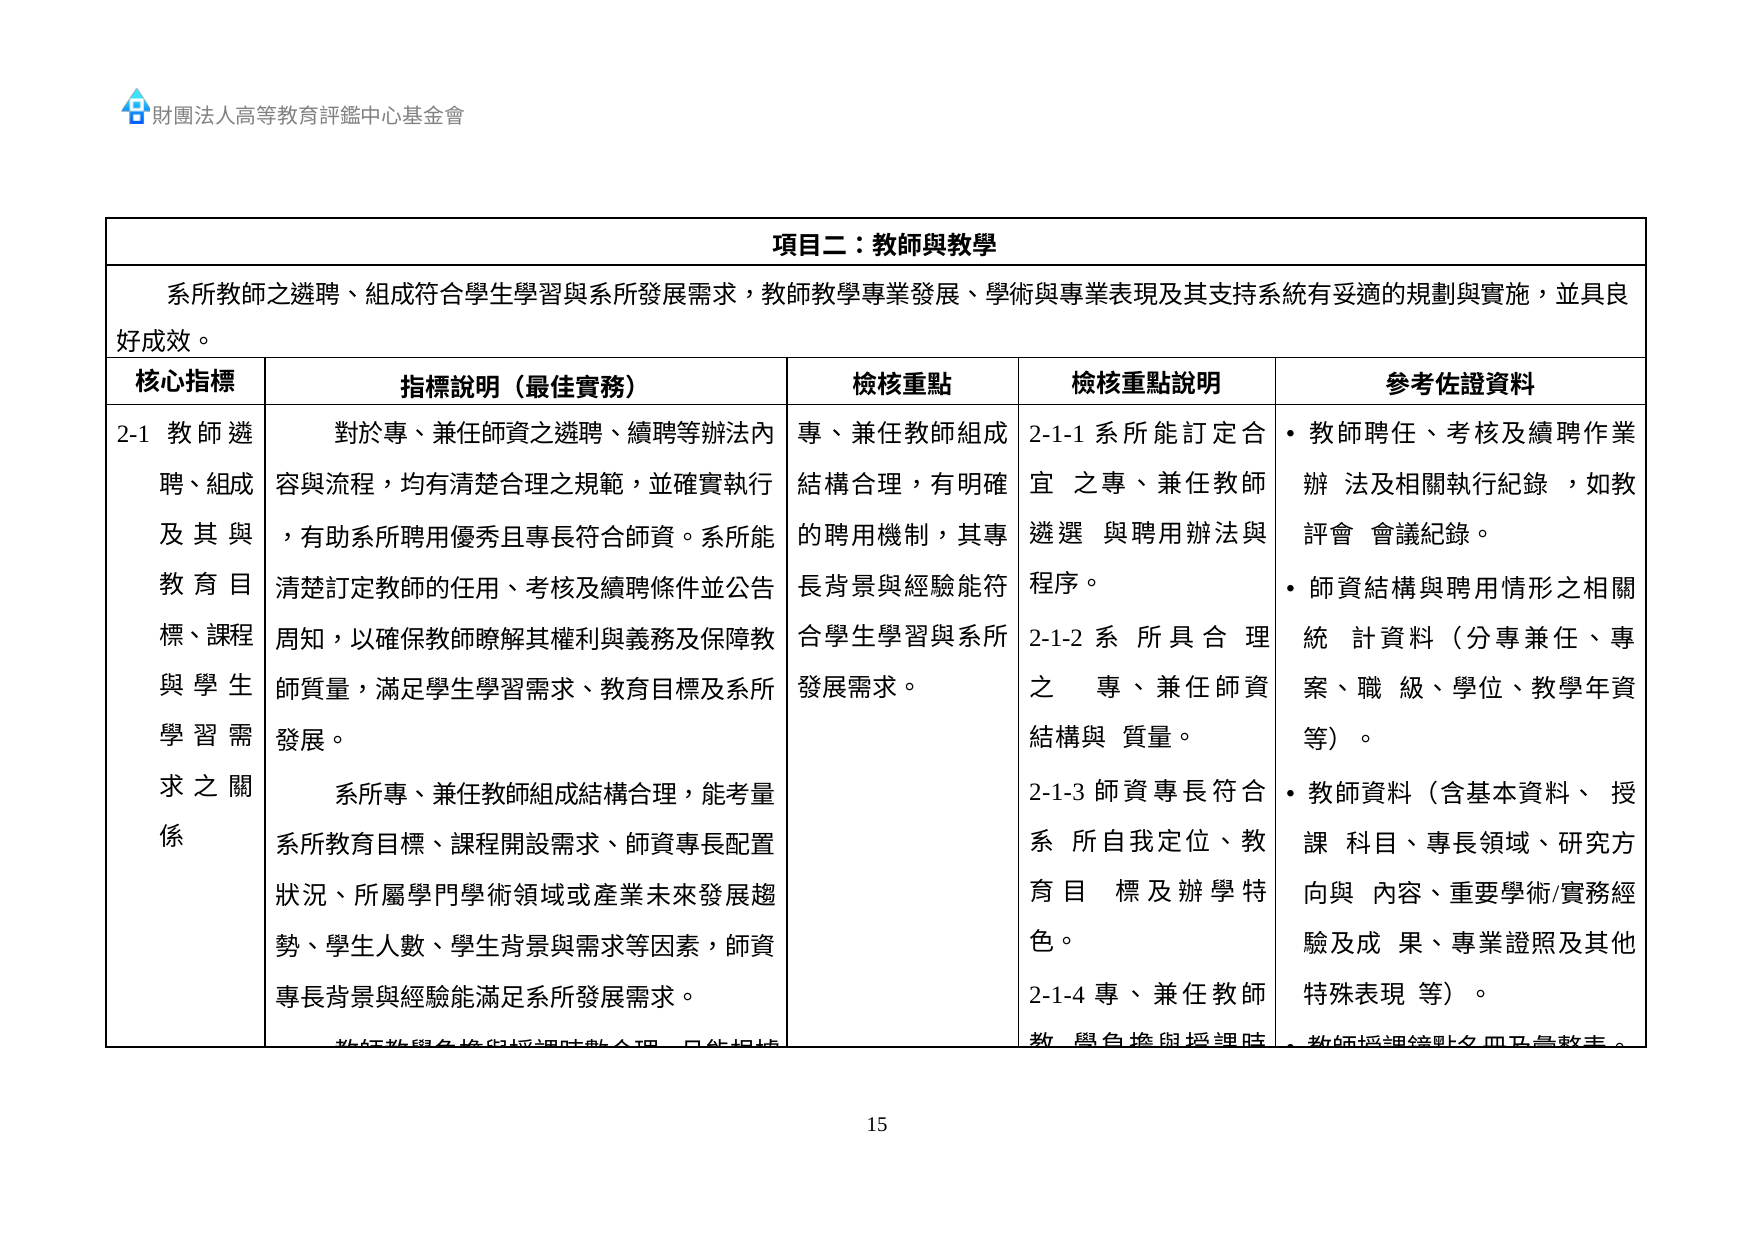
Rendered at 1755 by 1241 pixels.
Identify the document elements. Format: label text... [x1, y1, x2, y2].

table_cell 指標說明（最佳實務） [266, 358, 786, 403]
table_cell 參考佐證資料 [1276, 358, 1645, 403]
table_cell 對於專、兼任師資之遴聘、續聘等辦法內 容與流程，均有清楚合理之規範，並確實執行 ，有助系所聘用優秀且專長符合師資。系所能 清楚訂定教師的任用、考核及續聘條件並公告 周知，以確保教師瞭解其權利與義務及保障教 師質量，滿足學生學習需求、教育目標及系所 發展。 系所專、兼任教師組成結構合理，能考量 系所教育目標、課程開設需求、師資專長配置 狀況、所屬學門學術領域或產業未來發展趨 勢、學生人數、學生背景與需求等因素，師資 專長背景與經驗能滿足系所發展需求。 教師教學負擔與授課時數合理，且能根據 專長授課。 [266, 405, 786, 1046]
table_header 項目二：教師與教學 [107, 219, 1645, 264]
table_cell 檢核重點說明 [1019, 358, 1275, 403]
table_cell 核心指標 [107, 358, 264, 403]
table_cell 專、兼任教師組成 結構合理，有明確 的聘用機制，其專 長背景與經驗能符 合學生學習與系所 發展需求。 [788, 405, 1018, 1046]
table_cell 檢核重點 [788, 358, 1018, 403]
table_cell 系所教師之遴聘、組成符合學生學習與系所發展需求，教師教學專業發展、學術與專業表現及其支持系統有妥適的規劃與實施，並具良 好成效。 [107, 266, 1645, 357]
table_cell 2-1 教師遴 聘、組成 及其與 教育目 標、課程 與學生 學習需 求之關 係 [107, 405, 264, 1046]
table_cell 2-1-1系所能訂定合宜 之專、兼任教師遴選 與聘用辦法與程序。 2-1-2 系 所具合 理之 專、兼任師資結構與 質量。 2-1-3師資專長符合系 所自我定位、教育目 標及辦學特色。 2-1-4專、兼任教師教 學負擔與授課時數合 理。 [1019, 405, 1275, 1046]
table_cell 教師聘任、考核及續聘作業辦 法及相關執行紀錄 ，如教評會 會議紀錄。 師資結構與聘用情形之相關統 計資料（分專兼任、專案、職 級、學位、教學年資等）。 教師資料（含基本資料、 授課 科目、專長領域、研究方向與 內容、重要學術/實務經驗及成 果、專業證照及其他特殊表現 等）。 教師授課鐘點名冊及彙整表。 佐證資料若無法呈現於自評報 告中，則可於訪視現場呈現。 [1276, 405, 1645, 1046]
